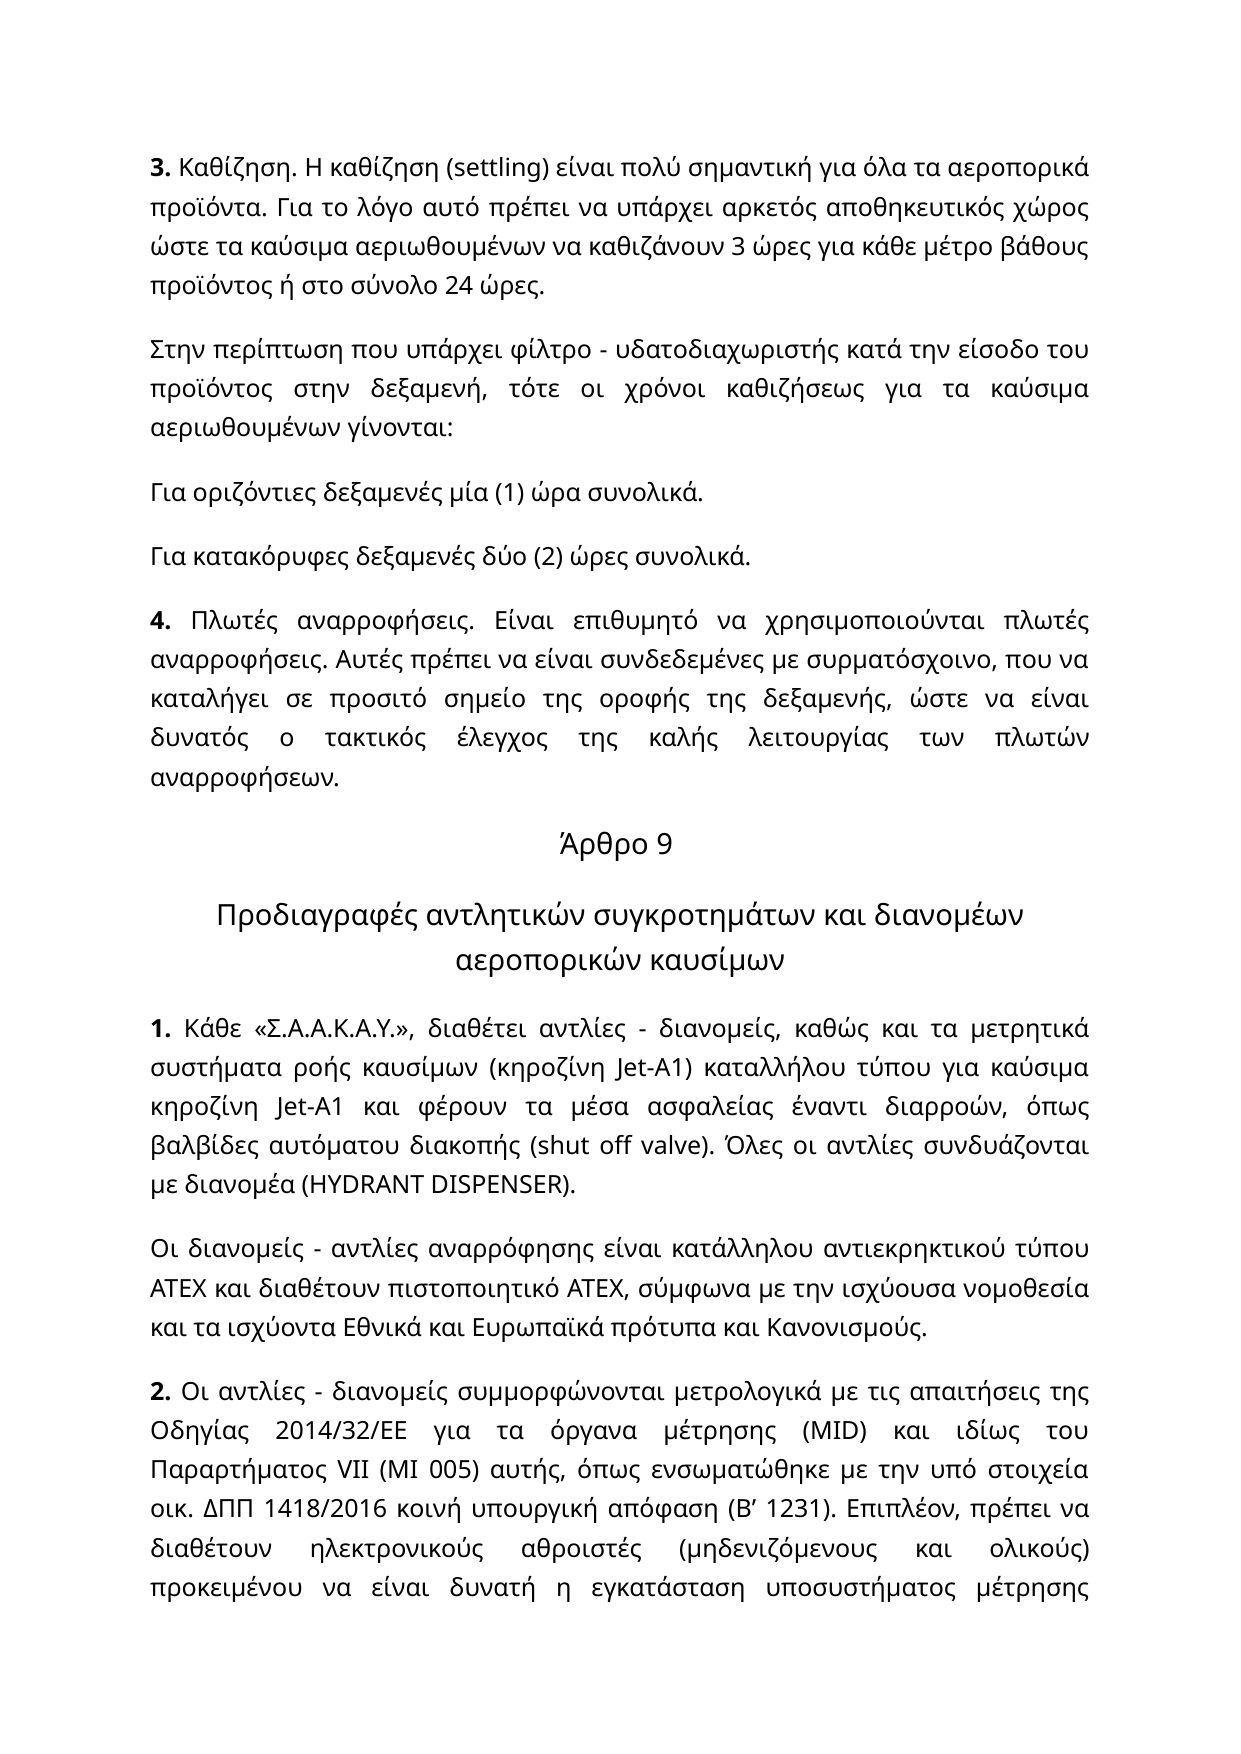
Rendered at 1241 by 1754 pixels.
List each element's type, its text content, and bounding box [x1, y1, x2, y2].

text Για οριζόντιες δεξαμενές μία (1) ώρα συνολικά. [150, 474, 1090, 508]
text 1. Κάθε «Σ.Α.Α.Κ.Α.Υ.», διαθέτει αντλίες - διανομείς, καθώς και τα μετρητικά συστήματα ροής καυσίμων (κηροζίνη Jet-A1) καταλλήλου τύπου για καύσιμα κηροζίνη Jet-A1 και φέρουν τα μέσα ασφαλείας έναντι διαρροών, όπως βαλβίδες αυτόματου διακοπής (shut off valve). Όλες οι αντλίες συνδυάζονται με διανομέα (HYDRANT DISPENSER). [150, 1010, 1090, 1201]
text 4. Πλωτές αναρροφήσεις. Είναι επιθυμητό να χρησιμοποιούνται πλωτές αναρροφήσεις. Αυτές πρέπει να είναι συνδεδεμένες με συρματόσχοινο, που να καταλήγει σε προσιτό σημείο της οροφής της δεξαμενής, ώστε να είναι δυνατός ο τακτικός έλεγχος της καλής λειτουργίας των πλωτών αναρροφήσεων. [150, 602, 1090, 793]
text 3. Καθίζηση. Η καθίζηση (settling) είναι πολύ σημαντική για όλα τα αεροπορικά προϊόντα. Για το λόγο αυτό πρέπει να υπάρχει αρκετός αποθηκευτικός χώρος ώστε τα καύσιμα αεριωθουμένων να καθιζάνουν 3 ώρες για κάθε μέτρο βάθους προϊόντος ή στο σύνολο 24 ώρες. [150, 150, 1090, 302]
subtitle Προδιαγραφές αντλητικών συγκροτημάτων και διανομέων αεροπορικών καυσίμων [150, 894, 1090, 979]
text Οι διανομείς - αντλίες αναρρόφησης είναι κατάλληλου αντιεκρηκτικού τύπου ΑΤΕΧ και διαθέτουν πιστοποιητικό ΑΤΕΧ, σύμφωνα με την ισχύουσα νομοθεσία και τα ισχύοντα Εθνικά και Ευρωπαϊκά πρότυπα και Κανονισμούς. [150, 1231, 1090, 1343]
text 2. Οι αντλίες - διανομείς συμμορφώνονται μετρολογικά με τις απαιτήσεις της Οδηγίας 2014/32/ΕΕ για τα όργανα μέτρησης (MID) και ιδίως του Παραρτήματος VII (ΜΙ 005) αυτής, όπως ενσωματώθηκε με την υπό στοιχεία οικ. ΔΠΠ 1418/2016 κοινή υπουργική απόφαση (Β’ 1231). Επιπλέον, πρέπει να διαθέτουν ηλεκτρονικούς αθροιστές (μηδενιζόμενους και ολικούς) προκειμένου να είναι δυνατή η εγκατάσταση υποσυστήματος μέτρησης [150, 1373, 1090, 1603]
text Για κατακόρυφες δεξαμενές δύο (2) ώρες συνολικά. [150, 538, 1090, 572]
subtitle Άρθρο 9 [150, 823, 1090, 863]
text Στην περίπτωση που υπάρχει φίλτρο - υδατοδιαχωριστής κατά την είσοδο του προϊόντος στην δεξαμενή, τότε οι χρόνοι καθιζήσεως για τα καύσιμα αεριωθουμένων γίνονται: [150, 332, 1090, 444]
